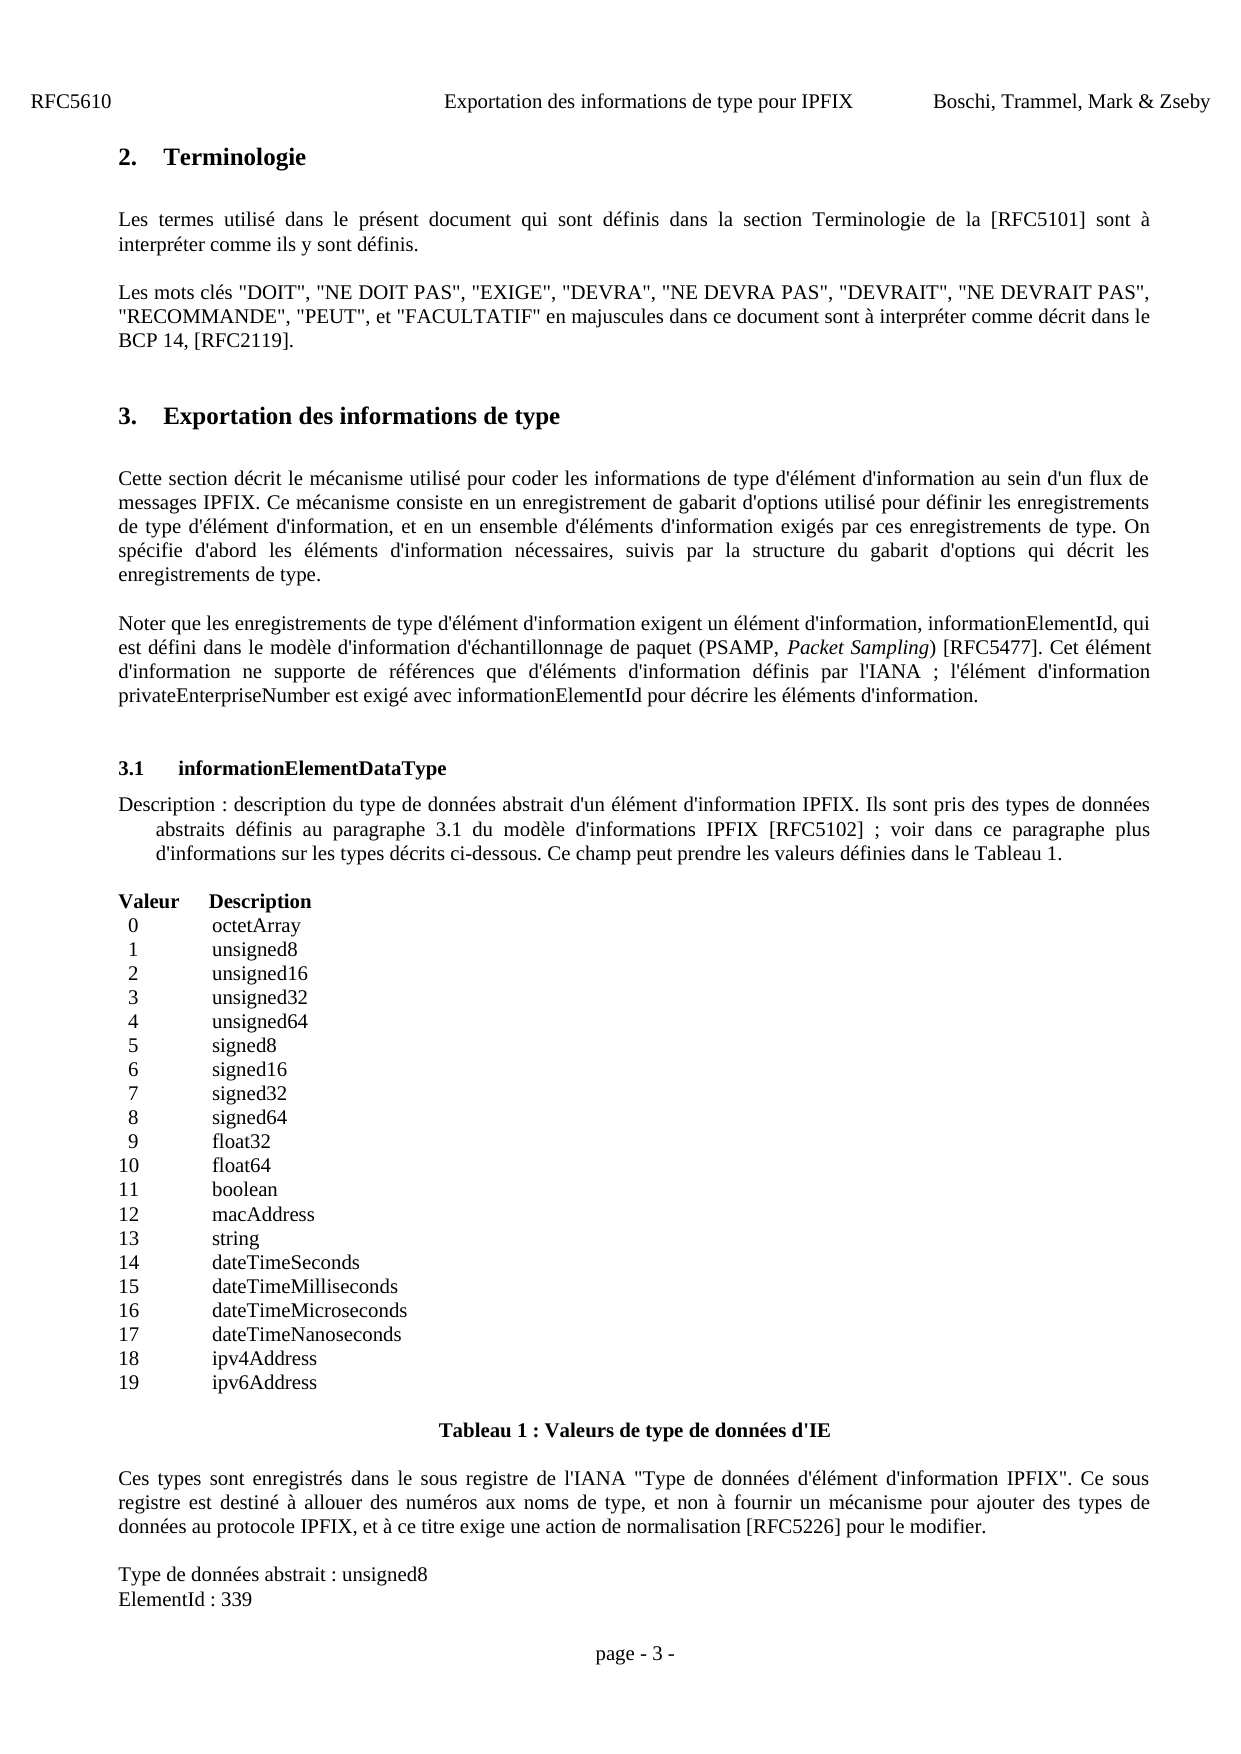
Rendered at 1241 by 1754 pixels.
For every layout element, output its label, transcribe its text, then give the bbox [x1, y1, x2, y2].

text 6 signed16 [128, 1057, 1152, 1081]
text Valeur Description [118, 889, 1152, 913]
text 9 float32 [128, 1129, 1152, 1153]
text 13 string [118, 1226, 1152, 1249]
subtitle 2. Terminologie [118, 142, 1152, 171]
text 7 signed32 [128, 1081, 1152, 1105]
subtitle 3.1 informationElementDataType [118, 756, 1152, 780]
text Type de données abstrait : unsigned8 [118, 1562, 1152, 1586]
text Cette section décrit le mécanisme utilisé pour coder les informations de type d'élément d'information au sein d'un flux de messages IPFIX. Ce mécanisme consiste en un enregistrement de gabarit d'options utilisé pour définir les enregistrements de type d'élément d'information, et en un ensemble d'éléments d'information exigés par ces enregistrements de type. On spécifie d'abord les éléments d'information nécessaires, suivis par la structure du gabarit d'options qui décrit les enregistrements de type. [118, 466, 1152, 586]
text 10 float64 [118, 1153, 1152, 1177]
text 0 octetArray [128, 913, 1152, 937]
text Les termes utilisé dans le présent document qui sont définis dans la section Terminologie de la [RFC5101] sont à interpréter comme ils y sont définis. [118, 207, 1152, 256]
text Les mots clés "DOIT", "NE DOIT PAS", "EXIGE", "DEVRA", "NE DEVRA PAS", "DEVRAIT", "NE DEVRAIT PAS", "RECOMMANDE", "PEUT", et "FACULTATIF" en majuscules dans ce document sont à interpréter comme décrit dans le BCP 14, [RFC2119]. [118, 279, 1152, 352]
text 12 macAddress [118, 1201, 1152, 1226]
text 2 unsigned16 [128, 961, 1152, 985]
text 15 dateTimeMilliseconds [118, 1274, 1152, 1298]
subtitle 3. Exportation des informations de type [118, 401, 1152, 429]
text 5 signed8 [128, 1033, 1152, 1057]
text 3 unsigned32 [128, 985, 1152, 1009]
text 11 boolean [118, 1177, 1152, 1201]
text 8 signed64 [128, 1105, 1152, 1129]
text 18 ipv4Address [118, 1346, 1152, 1370]
text ElementId : 339 [118, 1586, 1152, 1611]
text Noter que les enregistrements de type d'élément d'information exigent un élément d'information, informationElementId, qui est défini dans le modèle d'information d'échantillonnage de paquet (PSAMP, Packet Sampling) [RFC5477]. Cet élément d'information ne supporte de références que d'éléments d'information définis par l'IANA ; l'élément d'information privateEnterpriseNumber est exigé avec informationElementId pour décrire les éléments d'information. [118, 611, 1152, 707]
text 16 dateTimeMicroseconds [118, 1298, 1152, 1322]
subtitle Tableau 1 : Valeurs de type de données d'IE [118, 1418, 1152, 1442]
text 1 unsigned8 [128, 937, 1152, 961]
text Description : description du type de données abstrait d'un élément d'information IPFIX. Ils sont pris des types de données abstraits définis au paragraphe 3.1 du modèle d'informations IPFIX [RFC5102] ; voir dans ce paragraphe plus d'informations sur les types décrits ci-dessous. Ce champ peut prendre les valeurs définies dans le Tableau 1. [118, 792, 1152, 864]
text 4 unsigned64 [128, 1009, 1152, 1033]
text 14 dateTimeSeconds [118, 1249, 1152, 1274]
text Ces types sont enregistrés dans le sous registre de l'IANA "Type de données d'élément d'information IPFIX". Ce sous registre est destiné à allouer des numéros aux noms de type, et non à fournir un mécanisme pour ajouter des types de données au protocole IPFIX, et à ce titre exige une action de normalisation [RFC5226] pour le modifier. [118, 1466, 1152, 1538]
text 17 dateTimeNanoseconds [118, 1322, 1152, 1346]
text 19 ipv6Address [118, 1370, 1152, 1394]
